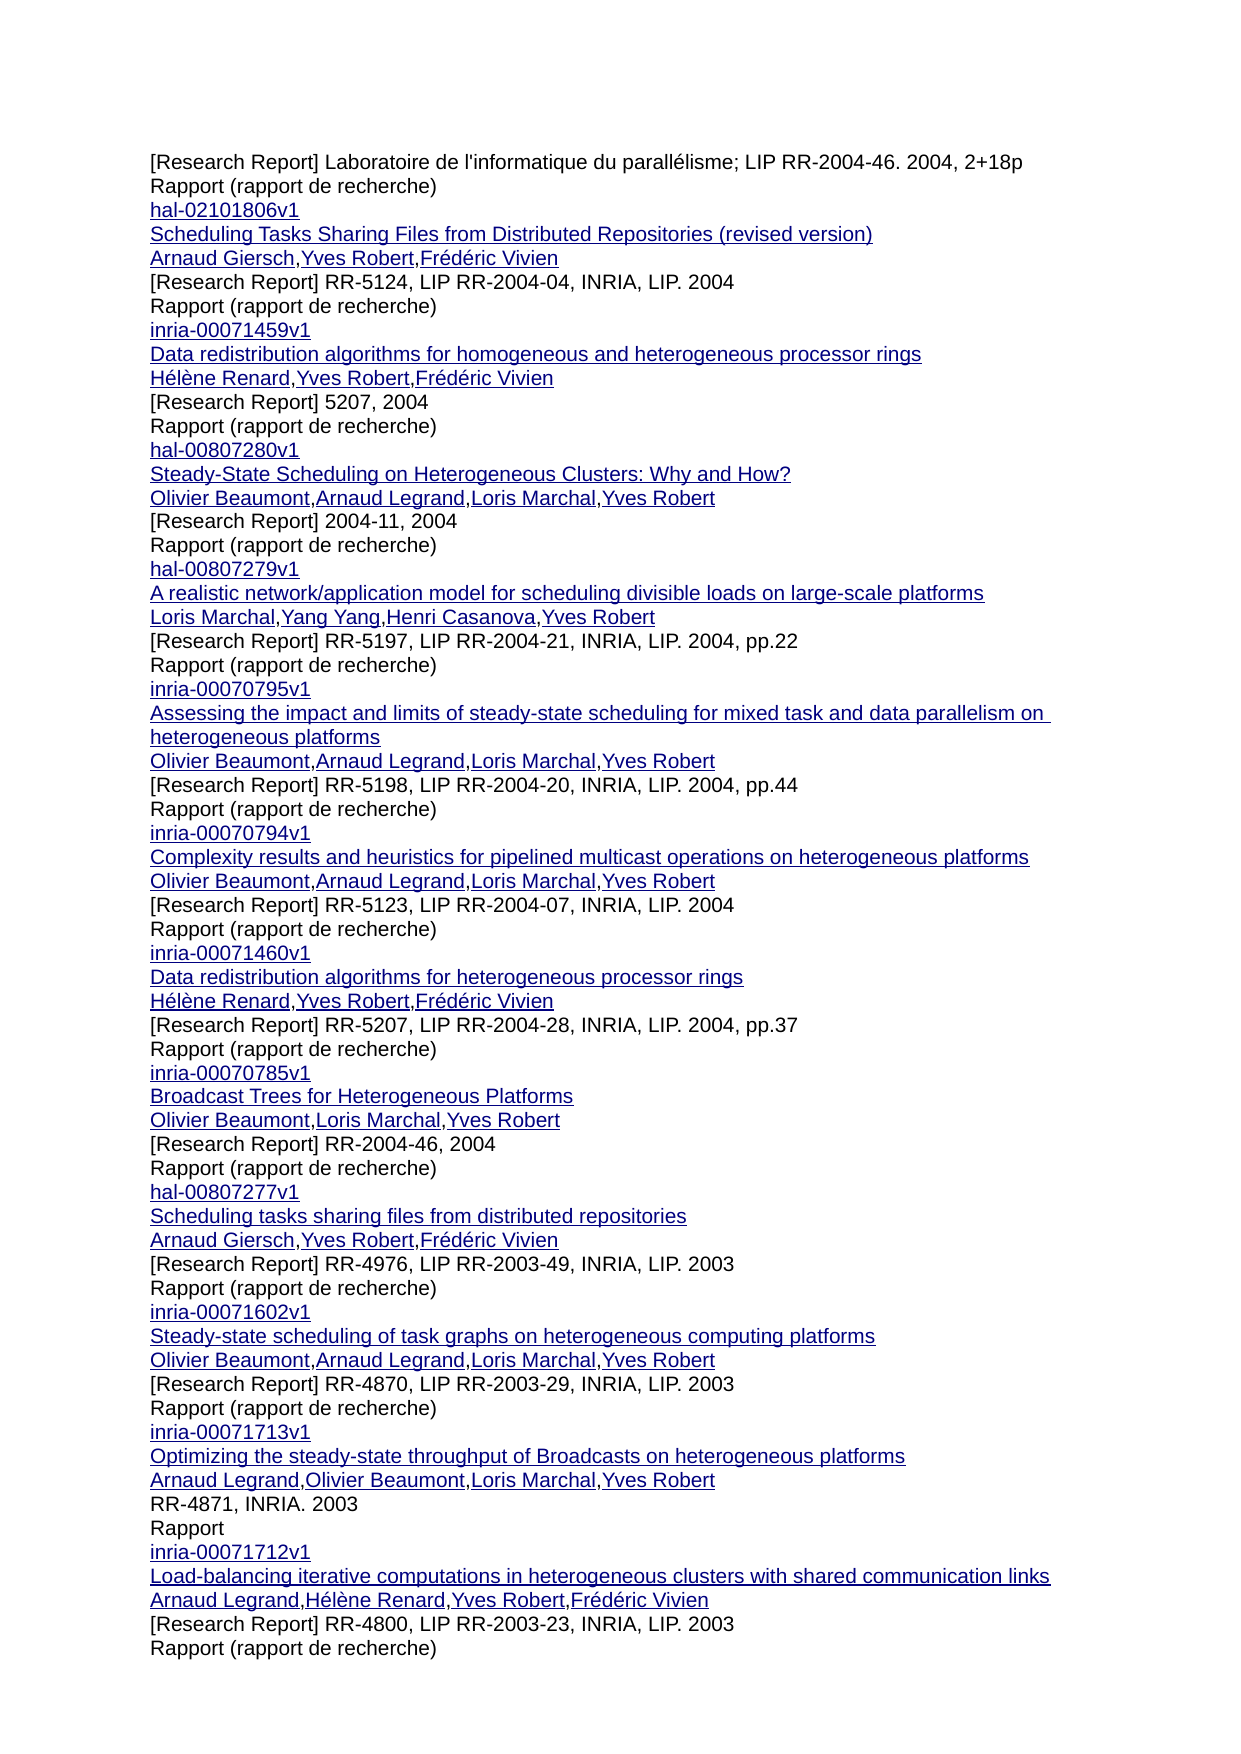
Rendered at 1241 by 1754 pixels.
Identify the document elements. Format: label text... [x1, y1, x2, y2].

table_cell Scheduling Tasks Sharing Files from Distributed Repositories (revised version) Arnaud Giersch,Yves Robert,Frédéric Vivien [Research Report] RR-5124, LIP RR-2004-04, INRIA, LIP. 2004 Rapport (rapport de recherche) inria-00071459v1 [150, 222, 1090, 342]
table_cell Broadcast Trees for Heterogeneous Platforms Olivier Beaumont,Loris Marchal,Yves Robert [Research Report] RR-2004-46, 2004 Rapport (rapport de recherche) hal-00807277v1 [150, 1084, 1090, 1204]
table_cell Optimizing the steady-state throughput of Broadcasts on heterogeneous platforms Arnaud Legrand,Olivier Beaumont,Loris Marchal,Yves Robert RR-4871, INRIA. 2003 Rapport inria-00071712v1 [150, 1444, 1090, 1563]
table_cell Data redistribution algorithms for heterogeneous processor rings Hélène Renard,Yves Robert,Frédéric Vivien [Research Report] RR-5207, LIP RR-2004-28, INRIA, LIP. 2004, pp.37 Rapport (rapport de recherche) inria-00070785v1 [150, 965, 1090, 1084]
table_cell Steady-state scheduling of task graphs on heterogeneous computing platforms Olivier Beaumont,Arnaud Legrand,Loris Marchal,Yves Robert [Research Report] RR-4870, LIP RR-2003-29, INRIA, LIP. 2003 Rapport (rapport de recherche) inria-00071713v1 [150, 1324, 1090, 1444]
table_cell A realistic network/application model for scheduling divisible loads on large-scale platforms Loris Marchal,Yang Yang,Henri Casanova,Yves Robert [Research Report] RR-5197, LIP RR-2004-21, INRIA, LIP. 2004, pp.22 Rapport (rapport de recherche) inria-00070795v1 [150, 581, 1090, 701]
table_cell Load-balancing iterative computations in heterogeneous clusters with shared communication links Arnaud Legrand,Hélène Renard,Yves Robert,Frédéric Vivien [Research Report] RR-4800, LIP RR-2003-23, INRIA, LIP. 2003 Rapport (rapport de recherche) [150, 1564, 1090, 1659]
table_cell [Research Report] Laboratoire de l'informatique du parallélisme; LIP RR-2004-46. 2004, 2+18p Rapport (rapport de recherche) hal-02101806v1 [150, 150, 1090, 222]
table_cell Data redistribution algorithms for homogeneous and heterogeneous processor rings Hélène Renard,Yves Robert,Frédéric Vivien [Research Report] 5207, 2004 Rapport (rapport de recherche) hal-00807280v1 [150, 342, 1090, 461]
table_cell Assessing the impact and limits of steady-state scheduling for mixed task and data parallelism on heterogeneous platforms Olivier Beaumont,Arnaud Legrand,Loris Marchal,Yves Robert [Research Report] RR-5198, LIP RR-2004-20, INRIA, LIP. 2004, pp.44 Rapport (rapport de recherche) inria-00070794v1 [150, 701, 1090, 845]
table_cell Complexity results and heuristics for pipelined multicast operations on heterogeneous platforms Olivier Beaumont,Arnaud Legrand,Loris Marchal,Yves Robert [Research Report] RR-5123, LIP RR-2004-07, INRIA, LIP. 2004 Rapport (rapport de recherche) inria-00071460v1 [150, 845, 1090, 964]
table_cell Scheduling tasks sharing files from distributed repositories Arnaud Giersch,Yves Robert,Frédéric Vivien [Research Report] RR-4976, LIP RR-2003-49, INRIA, LIP. 2003 Rapport (rapport de recherche) inria-00071602v1 [150, 1204, 1090, 1324]
table_cell Steady-State Scheduling on Heterogeneous Clusters: Why and How? Olivier Beaumont,Arnaud Legrand,Loris Marchal,Yves Robert [Research Report] 2004-11, 2004 Rapport (rapport de recherche) hal-00807279v1 [150, 461, 1090, 581]
